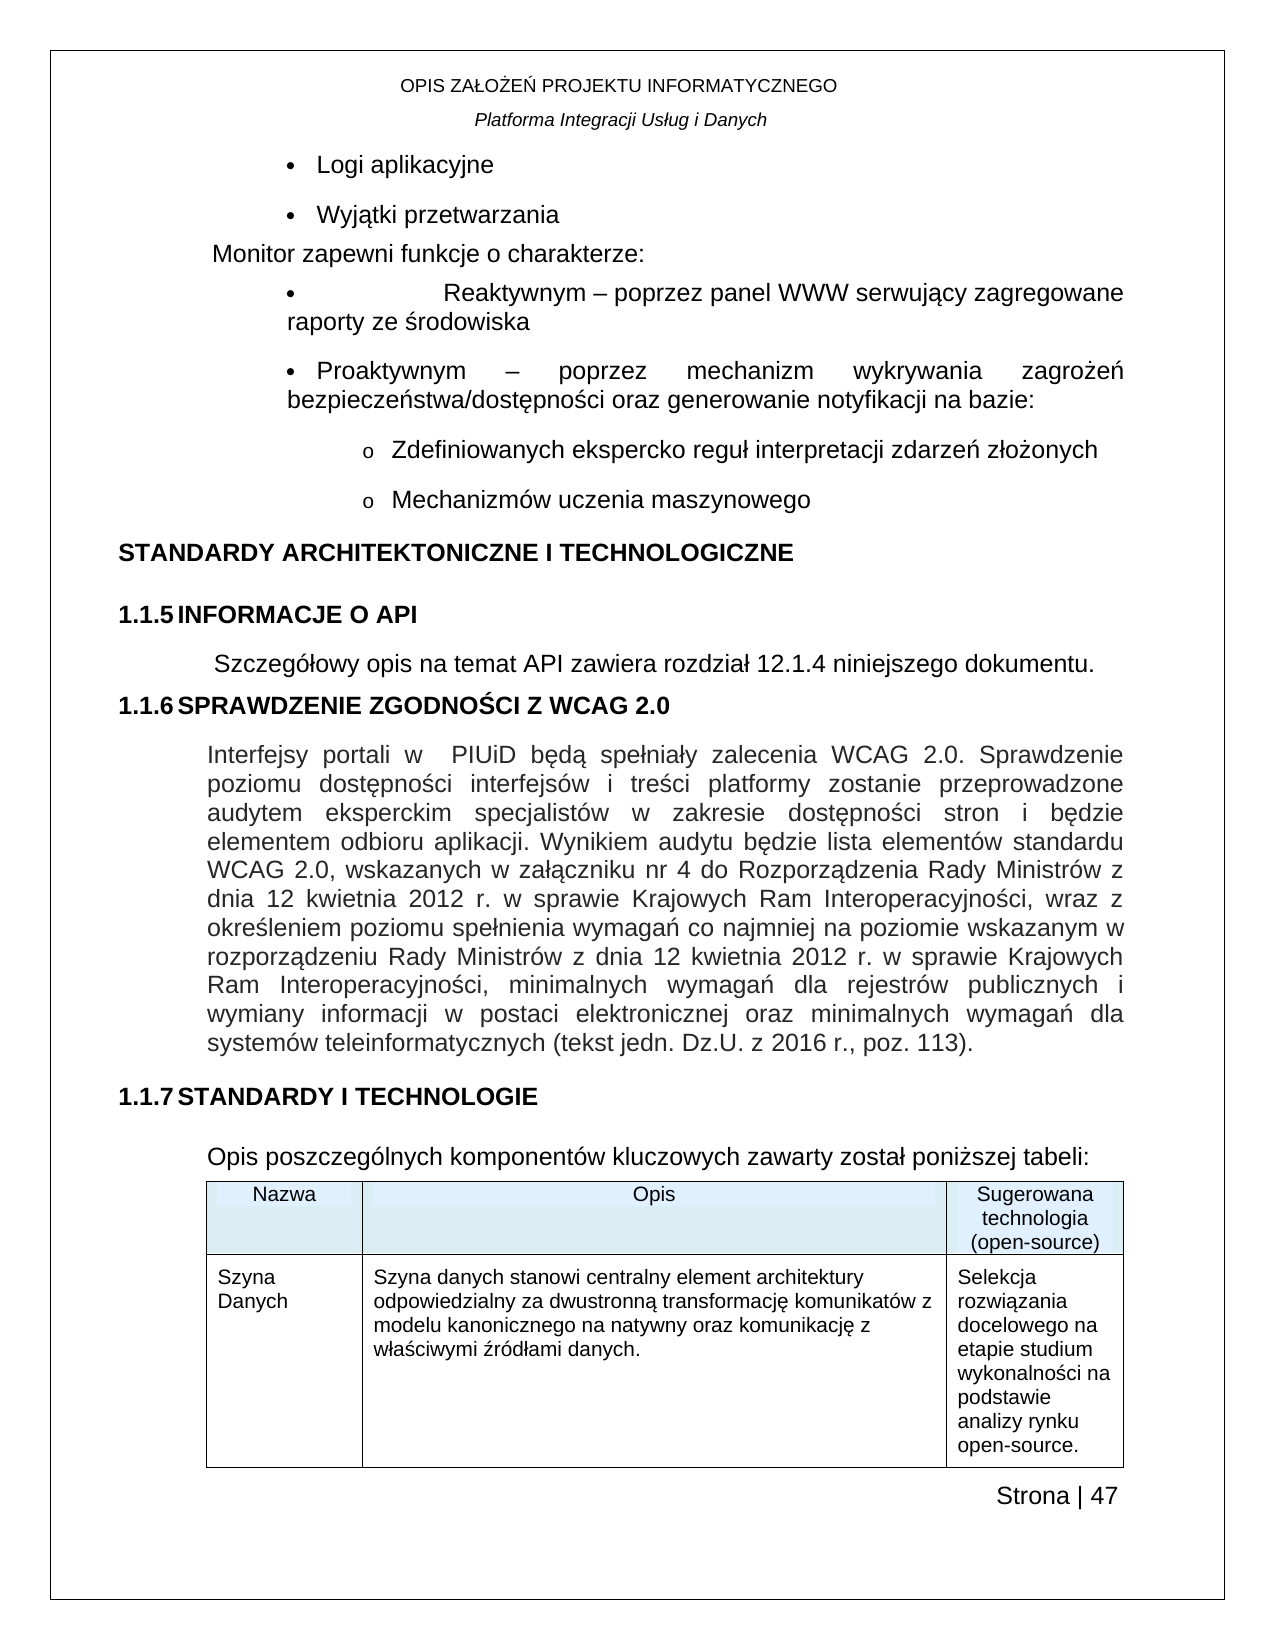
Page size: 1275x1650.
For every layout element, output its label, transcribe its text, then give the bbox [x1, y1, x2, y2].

list Zdefiniowanych ekspercko reguł interpretacji zdarzeń złożonych [362, 434, 1125, 464]
table_cell Selekcja rozwiązania docelowego na etapie studium wykonalności na podstawie analizy rynku open-source. [947, 1255, 1123, 1467]
text Szczegółowy opis na temat API zawiera rozdział 12.1.4 niniejszego dokumentu. [207, 649, 1125, 678]
table_header Opis [363, 1182, 946, 1253]
subtitle Standardy i technologie [118, 1081, 1113, 1110]
table_header Nazwa [207, 1182, 362, 1253]
text Opis poszczególnych komponentów kluczowych zawarty został poniższej tabeli: [207, 1141, 1125, 1170]
list Mechanizmów uczenia maszynowego [362, 485, 1125, 515]
table_cell Szyna Danych [207, 1255, 362, 1467]
list Reaktywnym – poprzez panel WWW serwujący zagregowane raporty ze środowiska [287, 278, 1125, 335]
subtitle Sprawdzenie zgodności z WCAG 2.0 [118, 691, 1113, 719]
subtitle Informacje o API [118, 600, 1113, 628]
text Interfejsy portali w PIUiD będą spełniały zalecenia WCAG 2.0. Sprawdzenie poziomu dostępności interfejsów i treści platformy zostanie przeprowadzone audytem eksperckim specjalistów w zakresie dostępności stron i będzie elementem odbioru aplikacji. Wynikiem audytu będzie lista elementów standardu WCAG 2.0, wskazanych w załączniku nr 4 do Rozporządzenia Rady Ministrów z dnia 12 kwietnia 2012 r. w sprawie Krajowych Ram Interoperacyjności, wraz z określeniem poziomu spełnienia wymagań co najmniej na poziomie wskazanym w rozporządzeniu Rady Ministrów z dnia 12 kwietnia 2012 r. w sprawie Krajowych Ram Interoperacyjności, minimalnych wymagań dla rejestrów publicznych i wymiany informacji w postaci elektronicznej oraz minimalnych wymagań dla systemów teleinformatycznych (tekst jedn. Dz.U. z 2016 r., poz. 113). [207, 740, 1125, 1056]
text Monitor zapewni funkcje o charakterze: [212, 239, 1125, 267]
list Proaktywnym – poprzez mechanizm wykrywania zagrożeń bezpieczeństwa/dostępności oraz generowanie notyfikacji na bazie: [287, 356, 1125, 414]
table_cell Szyna danych stanowi centralny element architektury odpowiedzialny za dwustronną transformację komunikatów z modelu kanonicznego na natywny oraz komunikację z właściwymi źródłami danych. [363, 1255, 946, 1467]
list Logi aplikacyjne [287, 150, 1125, 179]
list Wyjątki przetwarzania [287, 199, 1125, 228]
subtitle Standardy architektoniczne i technologiczne [118, 538, 1107, 566]
